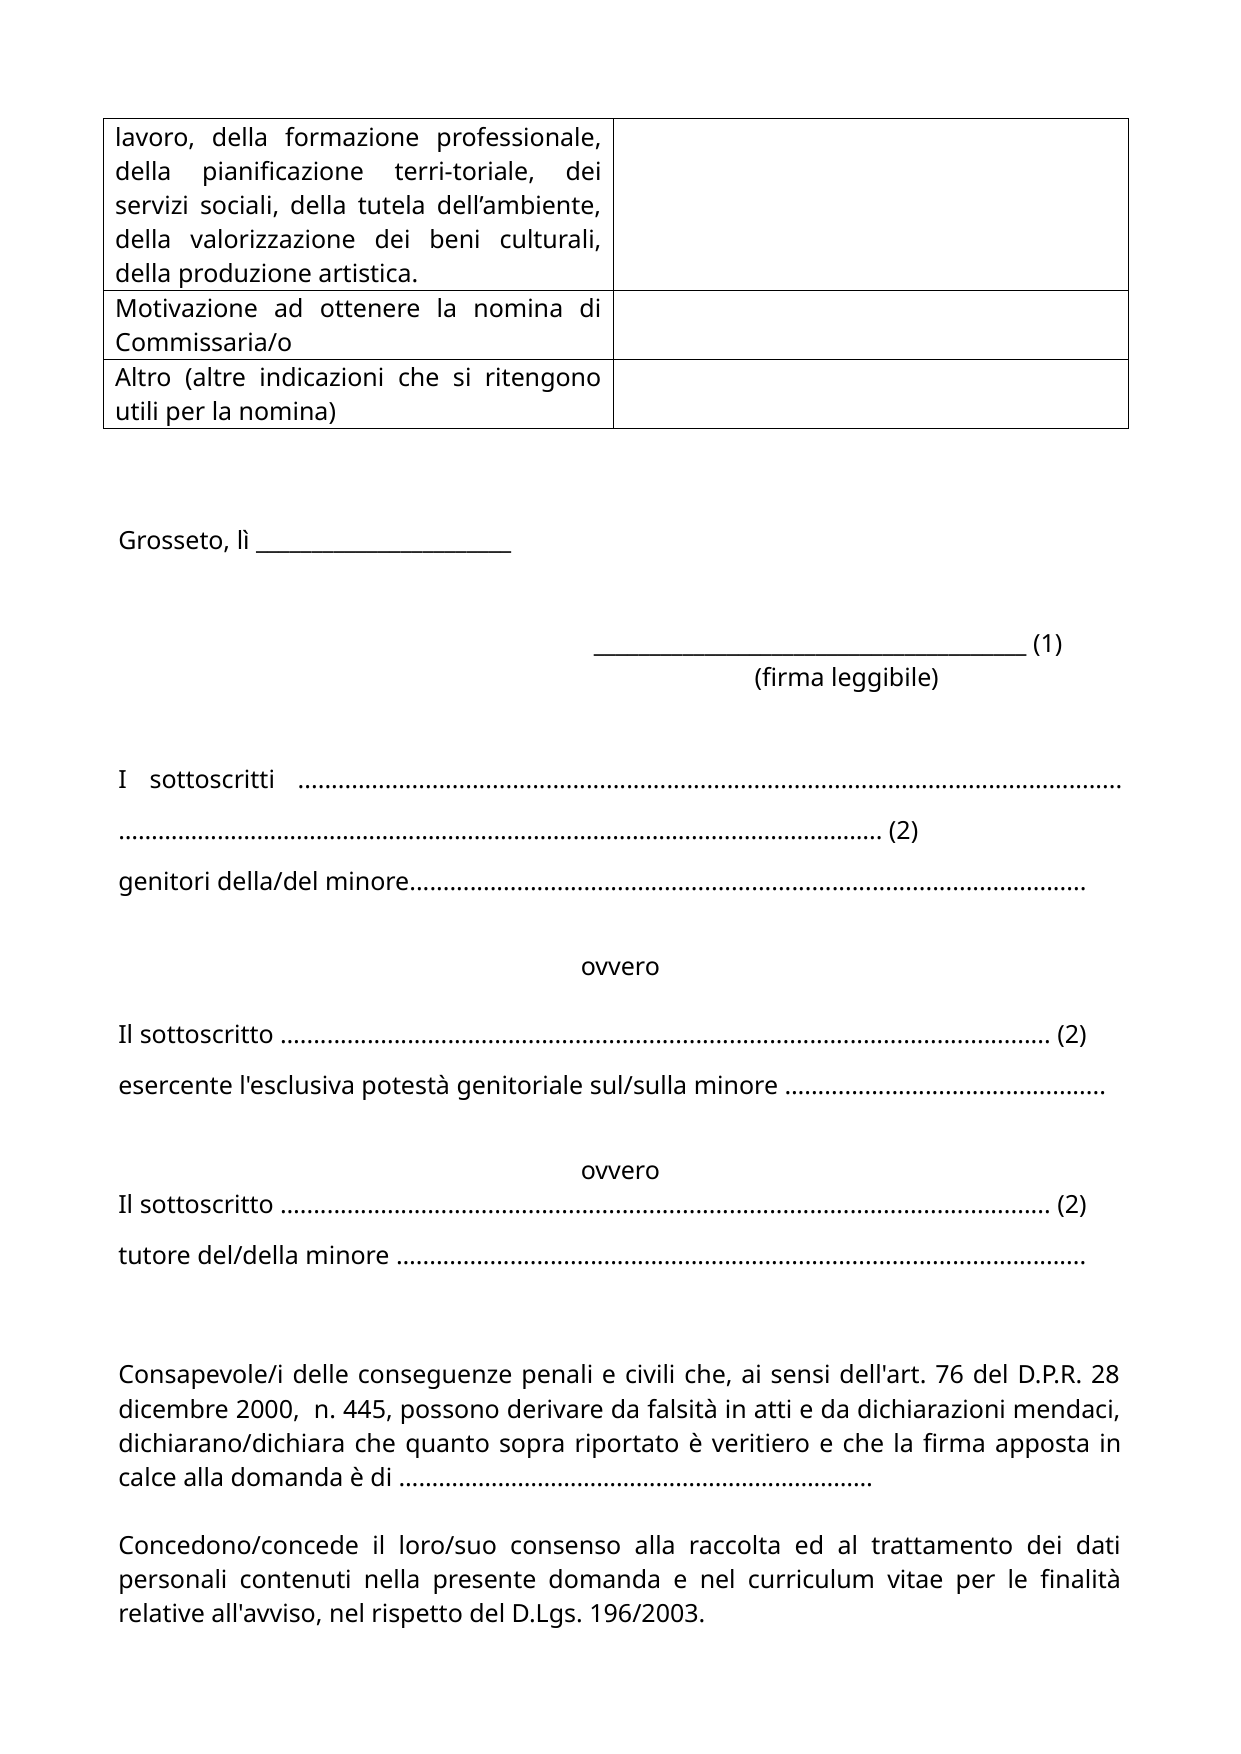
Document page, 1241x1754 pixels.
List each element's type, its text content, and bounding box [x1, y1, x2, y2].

table_cell [614, 291, 1128, 359]
text Consapevole/i delle conseguenze penali e civili che, ai sensi dell'art. 76 del D.P.R. 28 dicembre 2000, n. 445, possono derivare da falsità in atti e da dichiarazioni mendaci, dichiarano/dichiara che quanto sopra riportato è veritiero e che la firma apposta in calce alla domanda è di ……………………………………………………………… [118, 1357, 1122, 1493]
table_cell [614, 119, 1128, 289]
text ovvero [118, 1153, 1122, 1187]
text _______________________________________ (1) [118, 591, 1122, 659]
text ovvero [118, 949, 1122, 983]
text I sottoscritti ........................................................................................................................... …………………………………………………………………………………………………….. (2) [118, 761, 1122, 847]
text (firma leggibile) [118, 659, 1122, 693]
text genitori della/del minore..................................................................................................... [118, 863, 1122, 898]
text esercente l'esclusiva potestà genitoriale sul/sulla minore …............................................. [118, 1068, 1122, 1102]
table_cell Altro (altre indicazioni che si ritengono utili per la nomina) [104, 360, 613, 428]
table_cell Motivazione ad ottenere la nomina di Commissaria/o [104, 291, 613, 359]
text Grosseto, lì _______________________ [118, 523, 1122, 557]
table_cell [614, 360, 1128, 428]
text Il sottoscritto …................................................................................................................ (2) [118, 1017, 1122, 1051]
text Il sottoscritto …................................................................................................................ (2) [118, 1187, 1122, 1221]
text Concedono/concede il loro/suo consenso alla raccolta ed al trattamento dei dati personali contenuti nella presente domanda e nel curriculum vitae per le finalità relative all'avviso, nel rispetto del D.Lgs. 196/2003. [118, 1527, 1122, 1630]
text tutore del/della minore ….................................................................................................... [118, 1238, 1122, 1272]
table_cell lavoro, della formazione professionale, della pianificazione terri-toriale, dei servizi sociali, della tutela dell’ambiente, della valorizzazione dei beni culturali, della produzione artistica. [104, 119, 613, 289]
